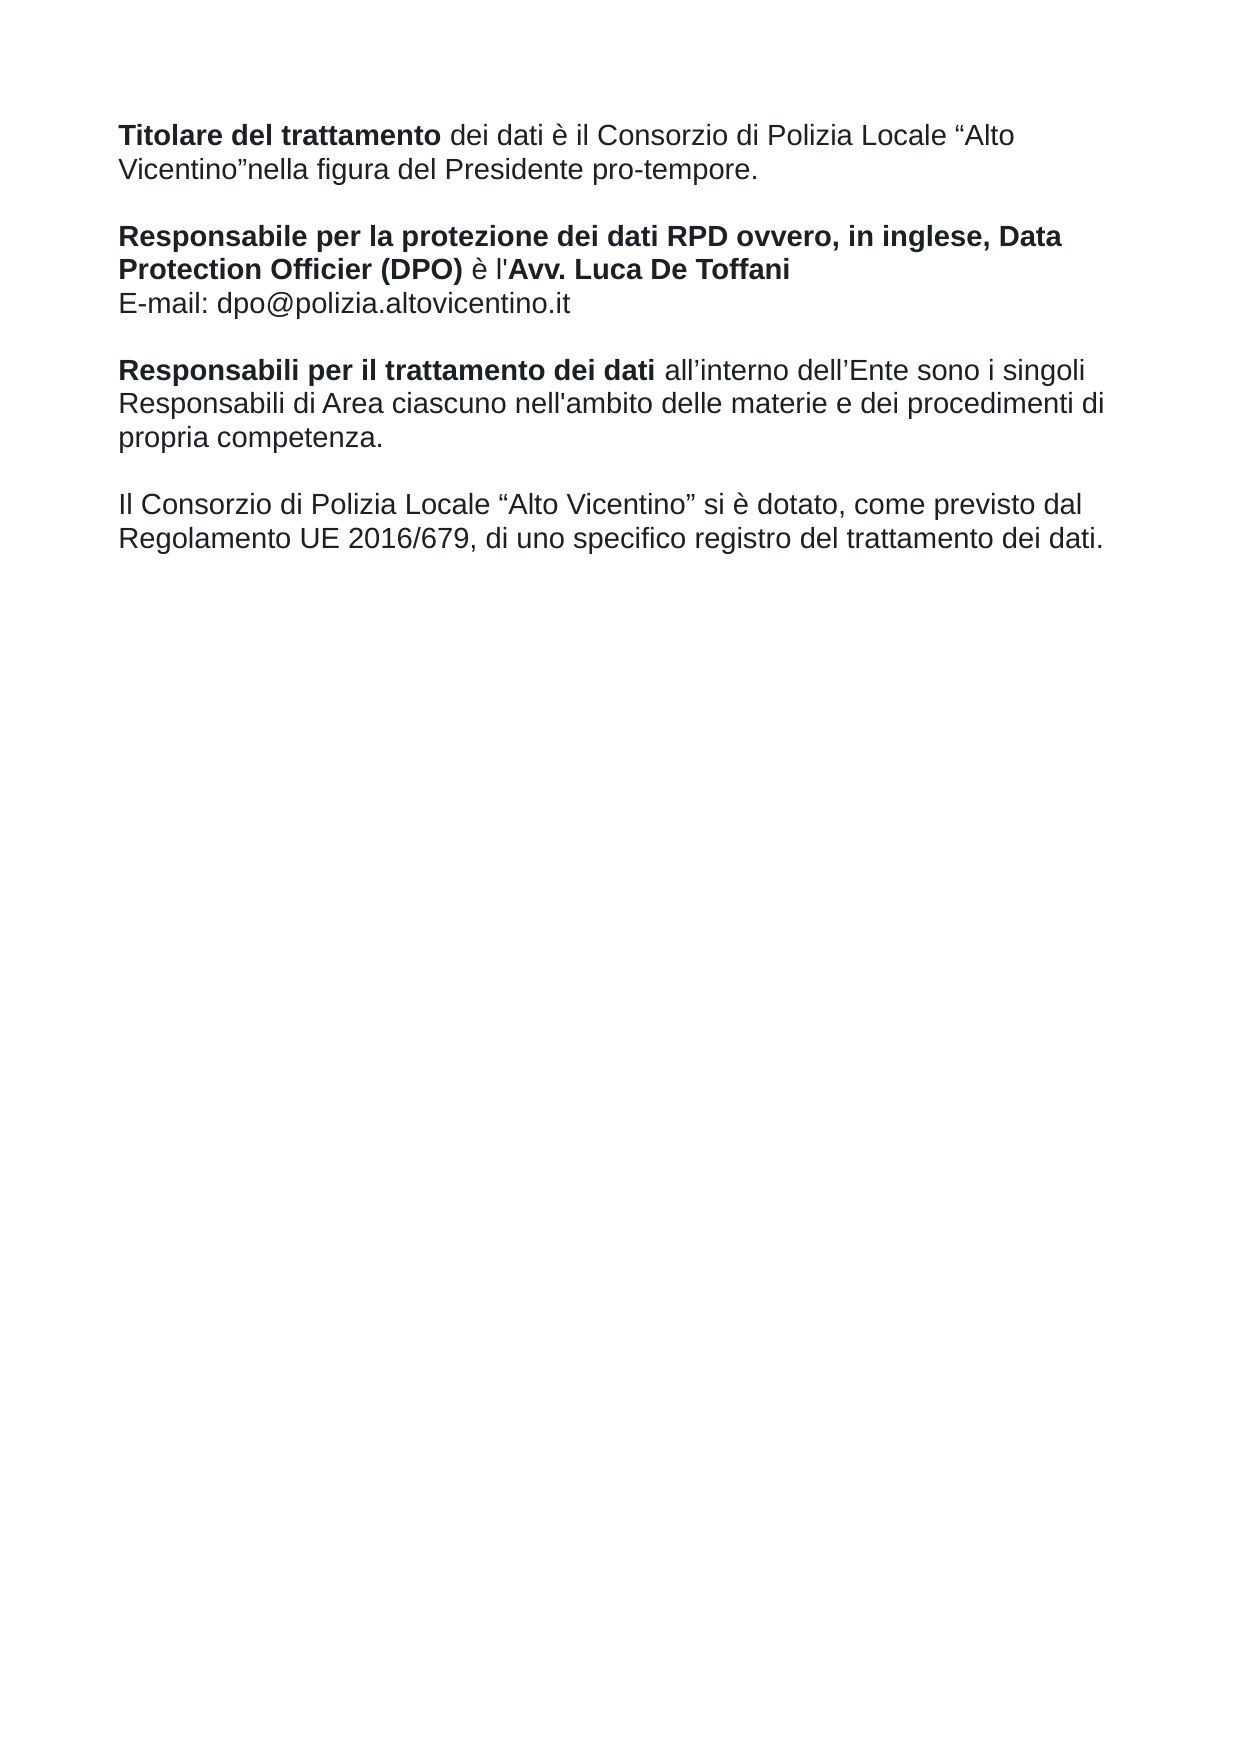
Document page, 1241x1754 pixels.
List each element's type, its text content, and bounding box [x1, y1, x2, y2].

text Titolare del trattamento dei dati è il Consorzio di Polizia Locale “Alto Vicentino”nella figura del Presidente pro-tempore. [118, 118, 1122, 185]
text Responsabile per la protezione dei dati RPD ovvero, in inglese, Data Protection Officier (DPO) è l'Avv. Luca De Toffani E-mail: dpo@polizia.altovicentino.it [118, 219, 1122, 319]
text Il Consorzio di Polizia Locale “Alto Vicentino” si è dotato, come previsto dal Regolamento UE 2016/679, di uno specifico registro del trattamento dei dati. [118, 487, 1122, 554]
text Responsabili per il trattamento dei dati all’interno dell’Ente sono i singoli Responsabili di Area ciascuno nell'ambito delle materie e dei procedimenti di propria competenza. [118, 353, 1122, 453]
